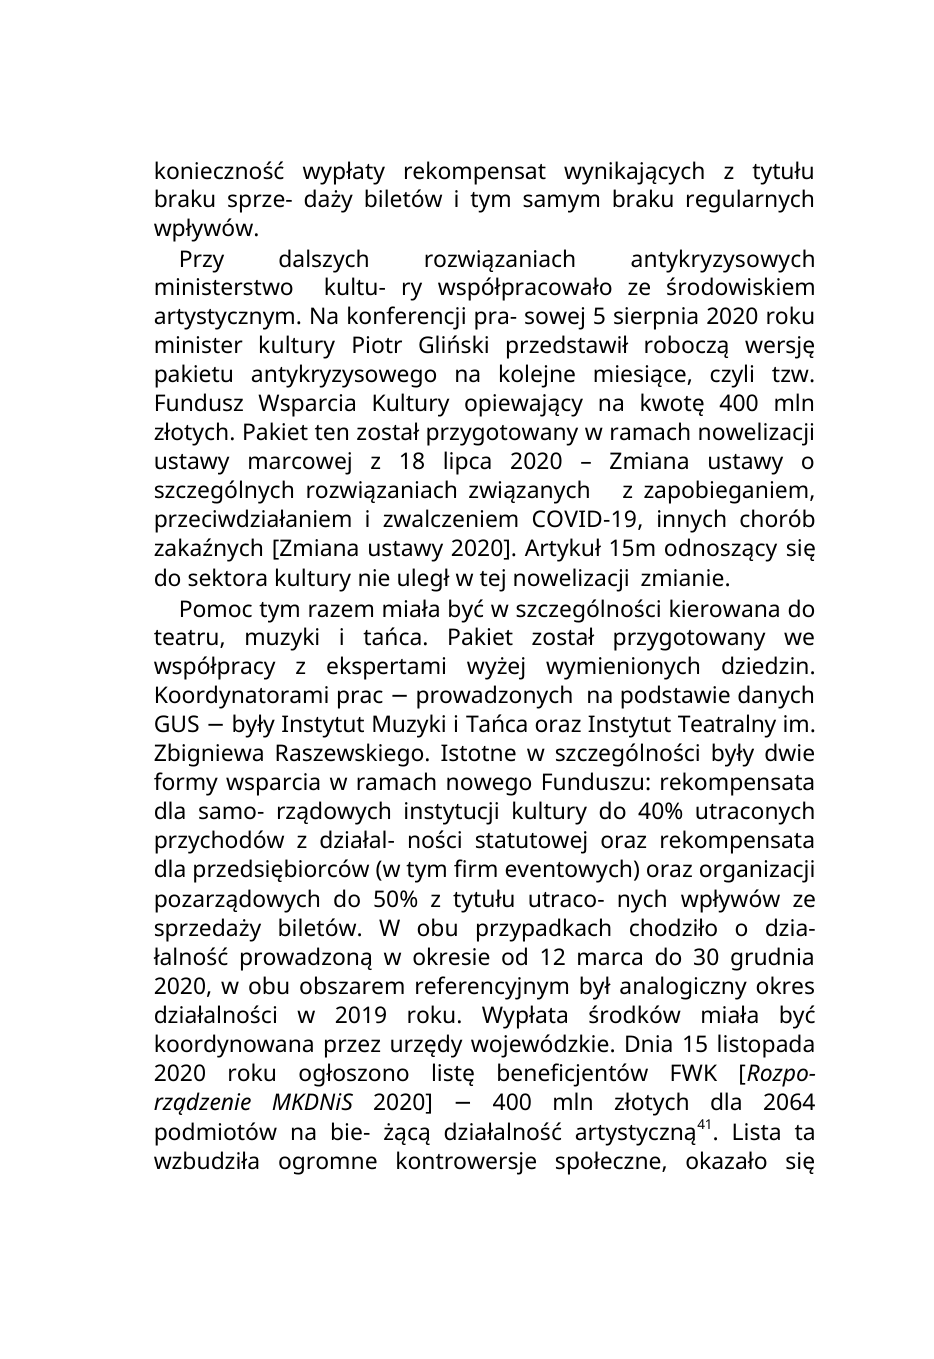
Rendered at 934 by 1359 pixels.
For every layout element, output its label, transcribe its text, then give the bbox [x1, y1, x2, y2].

text konieczność wypłaty rekompensat wynikających z tytułu braku sprze- daży biletów i tym samym braku regularnych wpływów. [153, 156, 815, 244]
text Pomoc tym razem miała być w szczególności kierowana do teatru, muzyki i tańca. Pakiet został przygotowany we współpracy z ekspertami wyżej wymienionych dziedzin. Koordynatorami prac − prowadzonych na podstawie danych GUS − były Instytut Muzyki i Tańca oraz Instytut Teatralny im. Zbigniewa Raszewskiego. Istotne w szczególności były dwie formy wsparcia w ramach nowego Funduszu: rekompensata dla samo- rządowych instytucji kultury do 40% utraconych przychodów z działal- ności statutowej oraz rekompensata dla przedsiębiorców (w tym firm eventowych) oraz organizacji pozarządowych do 50% z tytułu utraco- nych wpływów ze sprzedaży biletów. W obu przypadkach chodziło o dzia- łalność prowadzoną w okresie od 12 marca do 30 grudnia 2020, w obu obszarem referencyjnym był analogiczny okres działalności w 2019 roku. Wypłata środków miała być koordynowana przez urzędy wojewódzkie. Dnia 15 listopada 2020 roku ogłoszono listę beneficjentów FWK [Rozpo- rządzenie MKDNiS 2020] − 400 mln złotych dla 2064 podmiotów na bie- żącą działalność artystyczną41. Lista ta wzbudziła ogromne kontrowersje społeczne, okazało się [153, 594, 816, 1176]
text Przy dalszych rozwiązaniach antykryzysowych ministerstwo kultu- ry współpracowało ze środowiskiem artystycznym. Na konferencji pra- sowej 5 sierpnia 2020 roku minister kultury Piotr Gliński przedstawił roboczą wersję pakietu antykryzysowego na kolejne miesiące, czyli tzw. Fundusz Wsparcia Kultury opiewający na kwotę 400 mln złotych. Pakiet ten został przygotowany w ramach nowelizacji ustawy marcowej z 18 lipca 2020 – Zmiana ustawy o szczególnych rozwiązaniach związanych z zapobieganiem, przeciwdziałaniem i zwalczeniem COVID-19, innych chorób zakaźnych [Zmiana ustawy 2020]. Artykuł 15m odnoszący się do sektora kultury nie uległ w tej nowelizacji zmianie. [153, 244, 816, 593]
